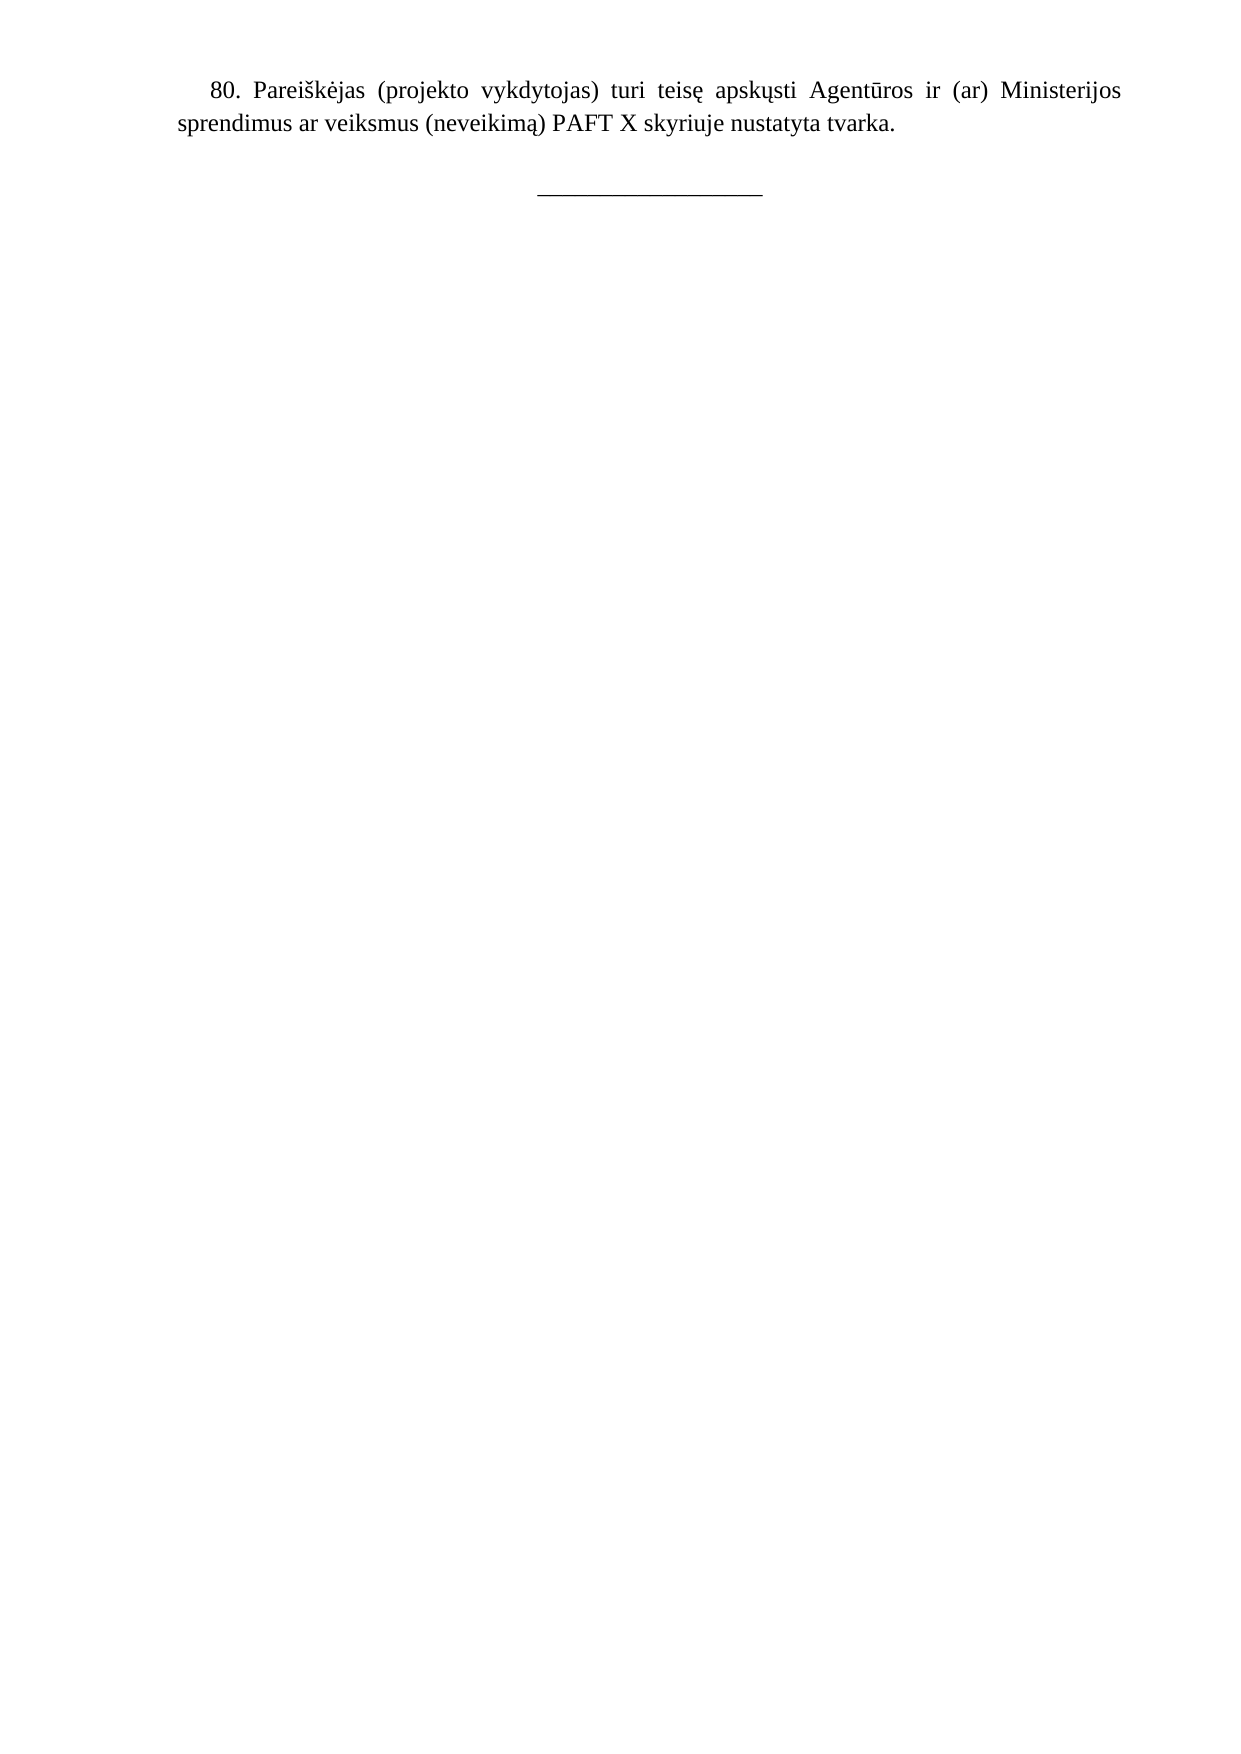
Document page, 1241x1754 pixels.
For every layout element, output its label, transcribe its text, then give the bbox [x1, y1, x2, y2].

text 80. Pareiškėjas (projekto vykdytojas) turi teisę apskųsti Agentūros ir (ar) Ministerijos sprendimus ar veiksmus (neveikimą) PAFT X skyriuje nustatyta tvarka. [177, 75, 1122, 137]
text __________________ [177, 170, 1122, 199]
